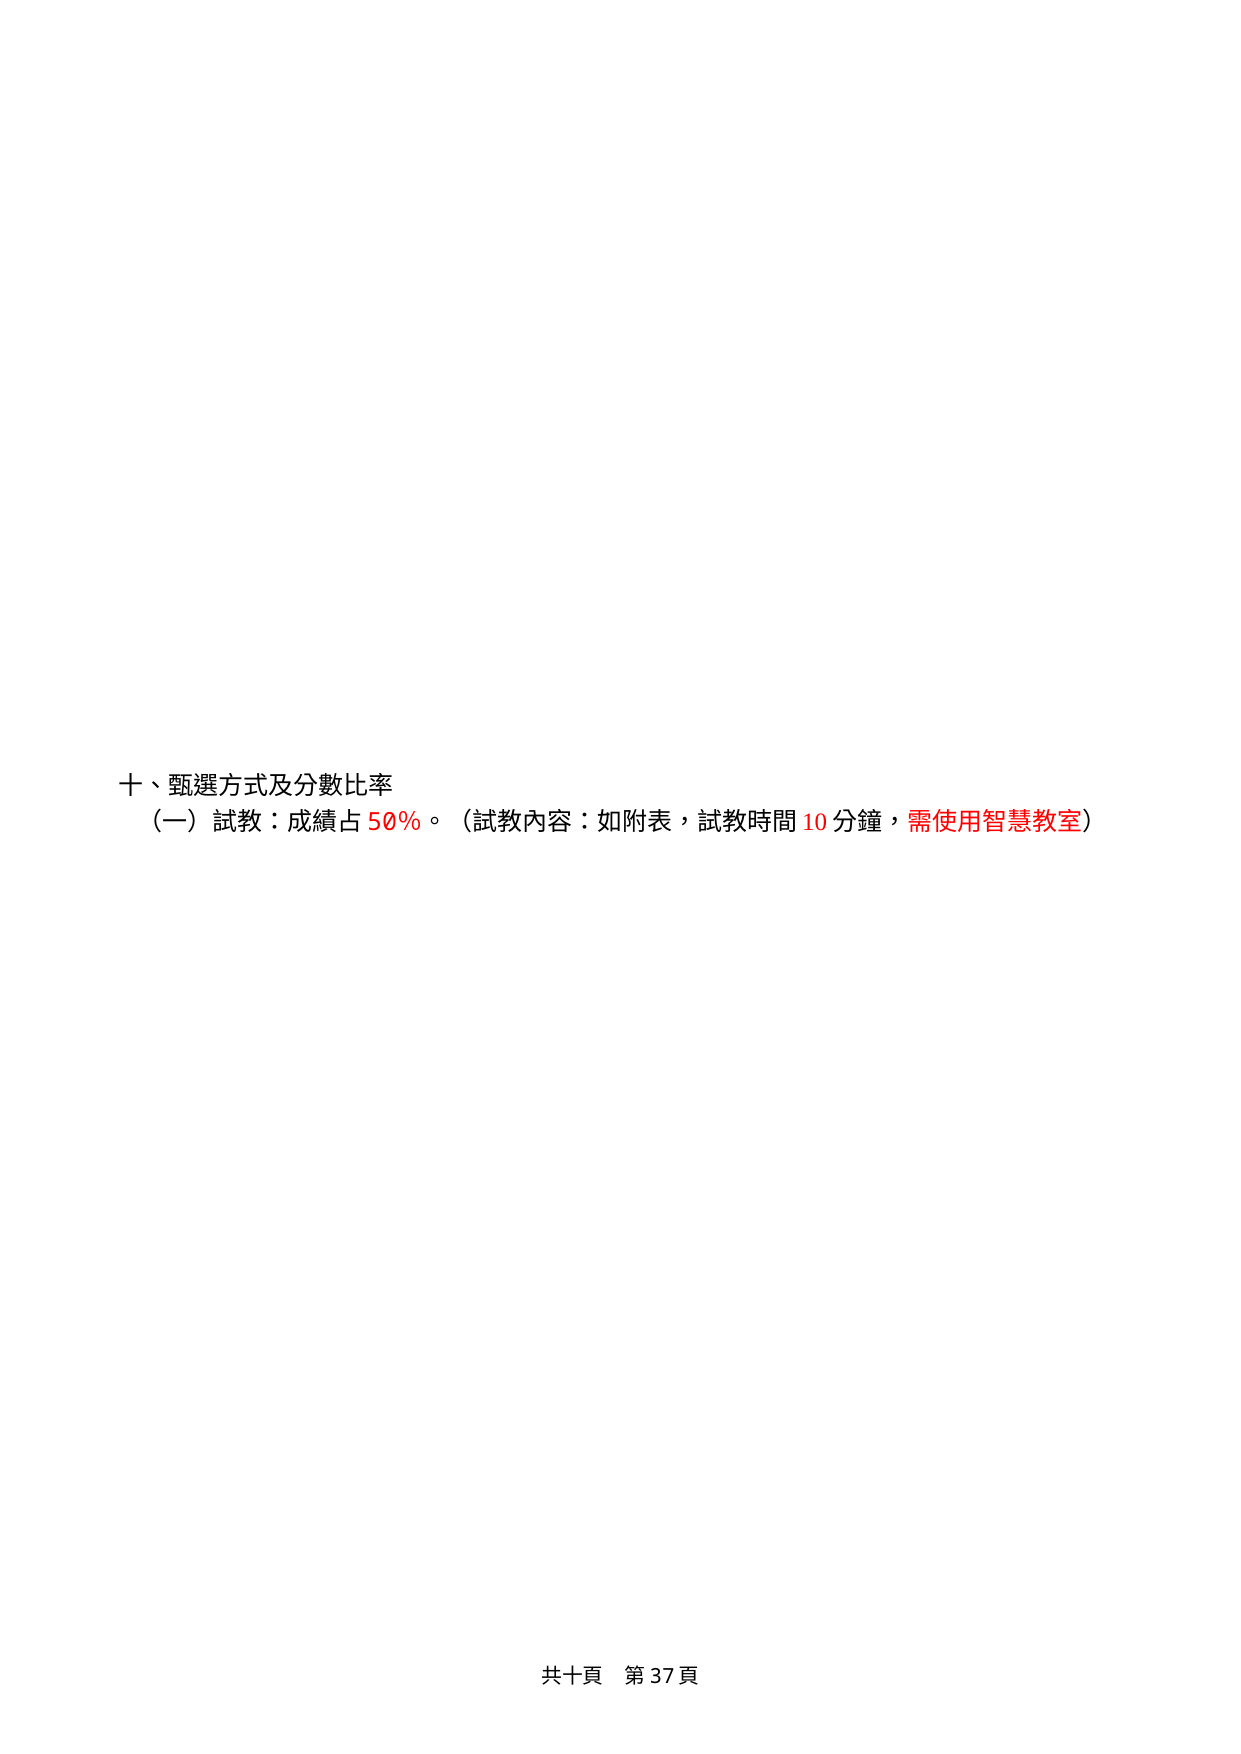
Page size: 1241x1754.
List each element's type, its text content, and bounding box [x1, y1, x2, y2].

text 十、甄選方式及分數比率 [118, 766, 1122, 802]
text （一）試教：成績占50％。（試教內容：如附表，試教時間10分鐘，需使用智慧教室） [118, 802, 1122, 838]
